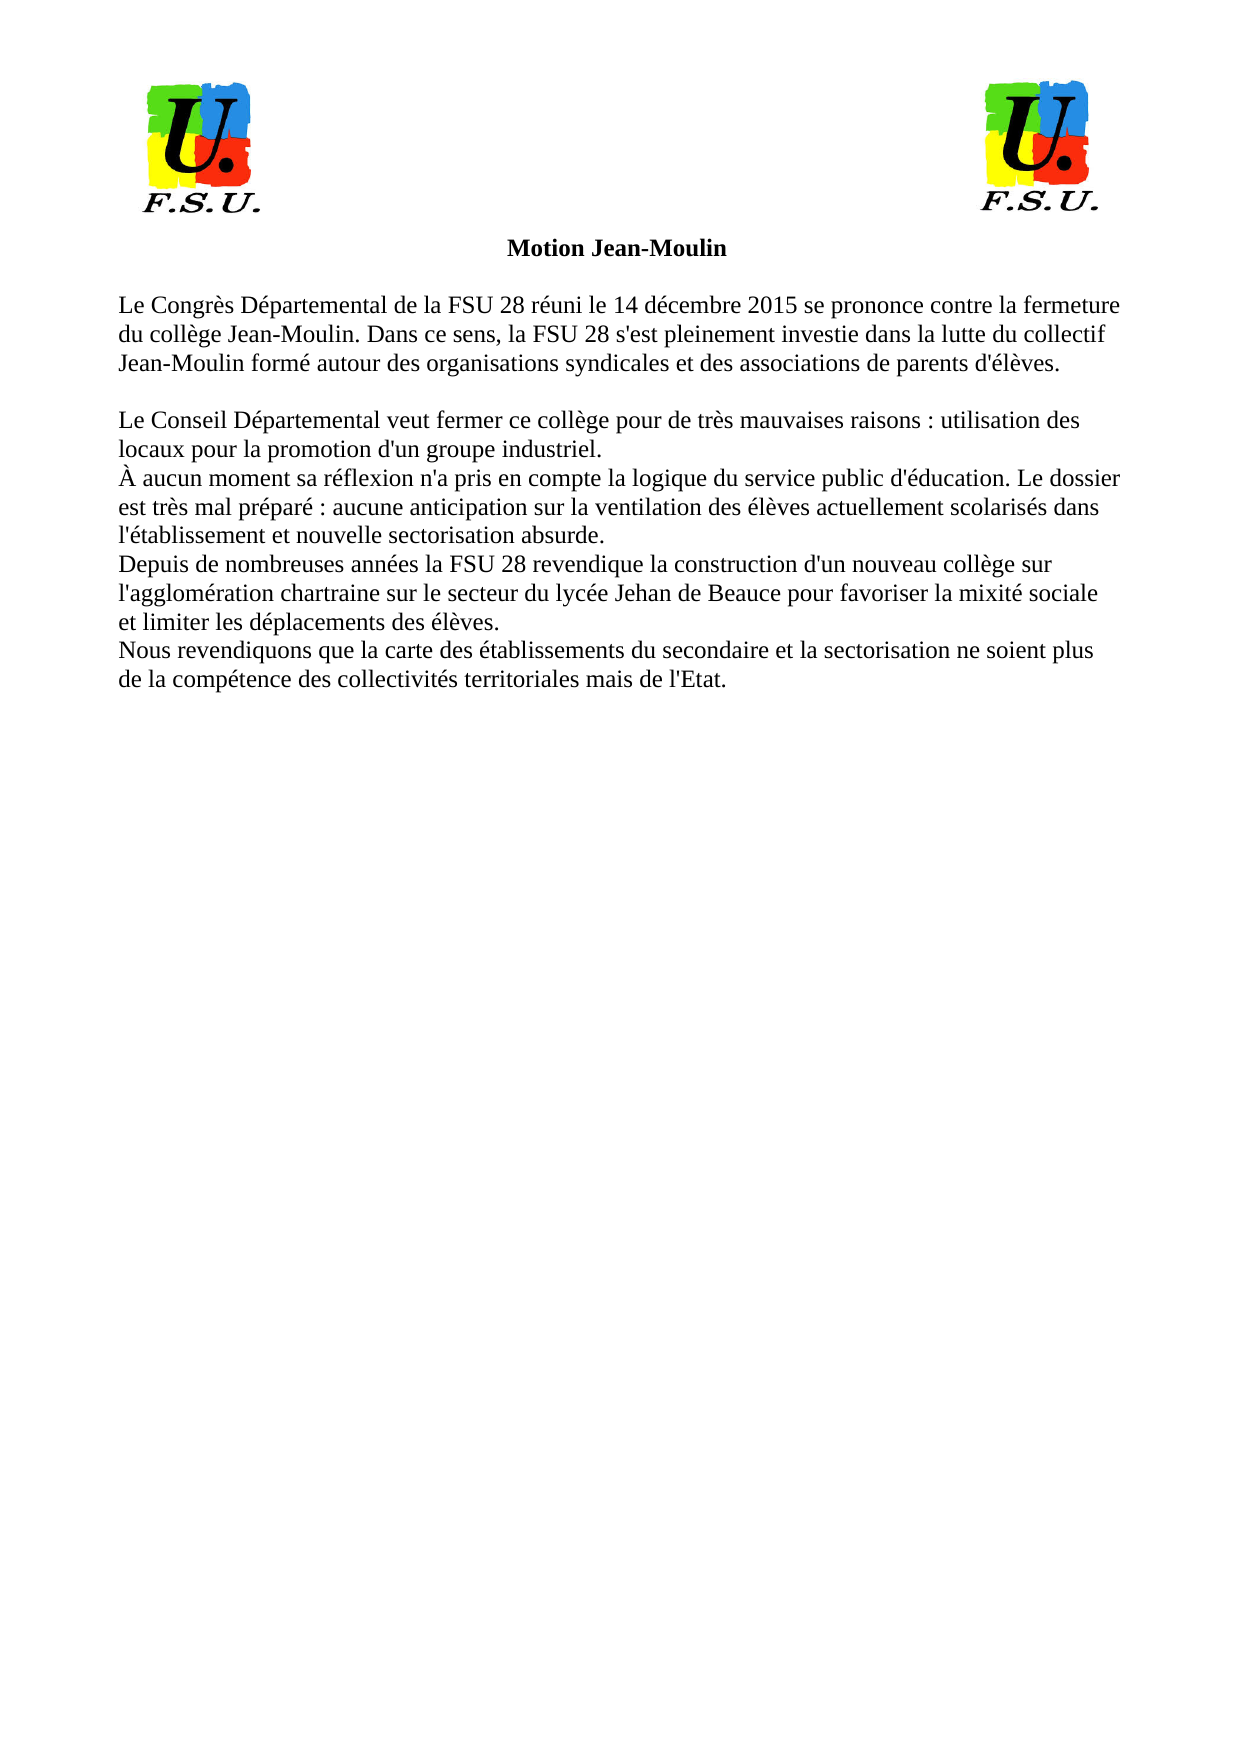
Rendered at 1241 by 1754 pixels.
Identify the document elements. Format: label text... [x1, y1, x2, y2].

text Le Conseil Départemental veut fermer ce collège pour de très mauvaises raisons : utilisation des locaux pour la promotion d'un groupe industriel. [118, 406, 1122, 463]
picture [971, 78, 1101, 212]
picture [133, 81, 263, 214]
text Depuis de nombreuses années la FSU 28 revendique la construction d'un nouveau collège sur l'agglomération chartraine sur le secteur du lycée Jehan de Beauce pour favoriser la mixité sociale et limiter les déplacements des élèves. [118, 549, 1122, 636]
text Motion Jean-Moulin [118, 233, 1122, 262]
text Nous revendiquons que la carte des établissements du secondaire et la sectorisation ne soient plus de la compétence des collectivités territoriales mais de l'Etat. [118, 636, 1122, 693]
text Le Congrès Départemental de la FSU 28 réuni le 14 décembre 2015 se prononce contre la fermeture du collège Jean-Moulin. Dans ce sens, la FSU 28 s'est pleinement investie dans la lutte du collectif Jean-Moulin formé autour des organisations syndicales et des associations de parents d'élèves. [118, 291, 1122, 377]
text À aucun moment sa réflexion n'a pris en compte la logique du service public d'éducation. Le dossier est très mal préparé : aucune anticipation sur la ventilation des élèves actuellement scolarisés dans l'établissement et nouvelle sectorisation absurde. [118, 463, 1122, 549]
